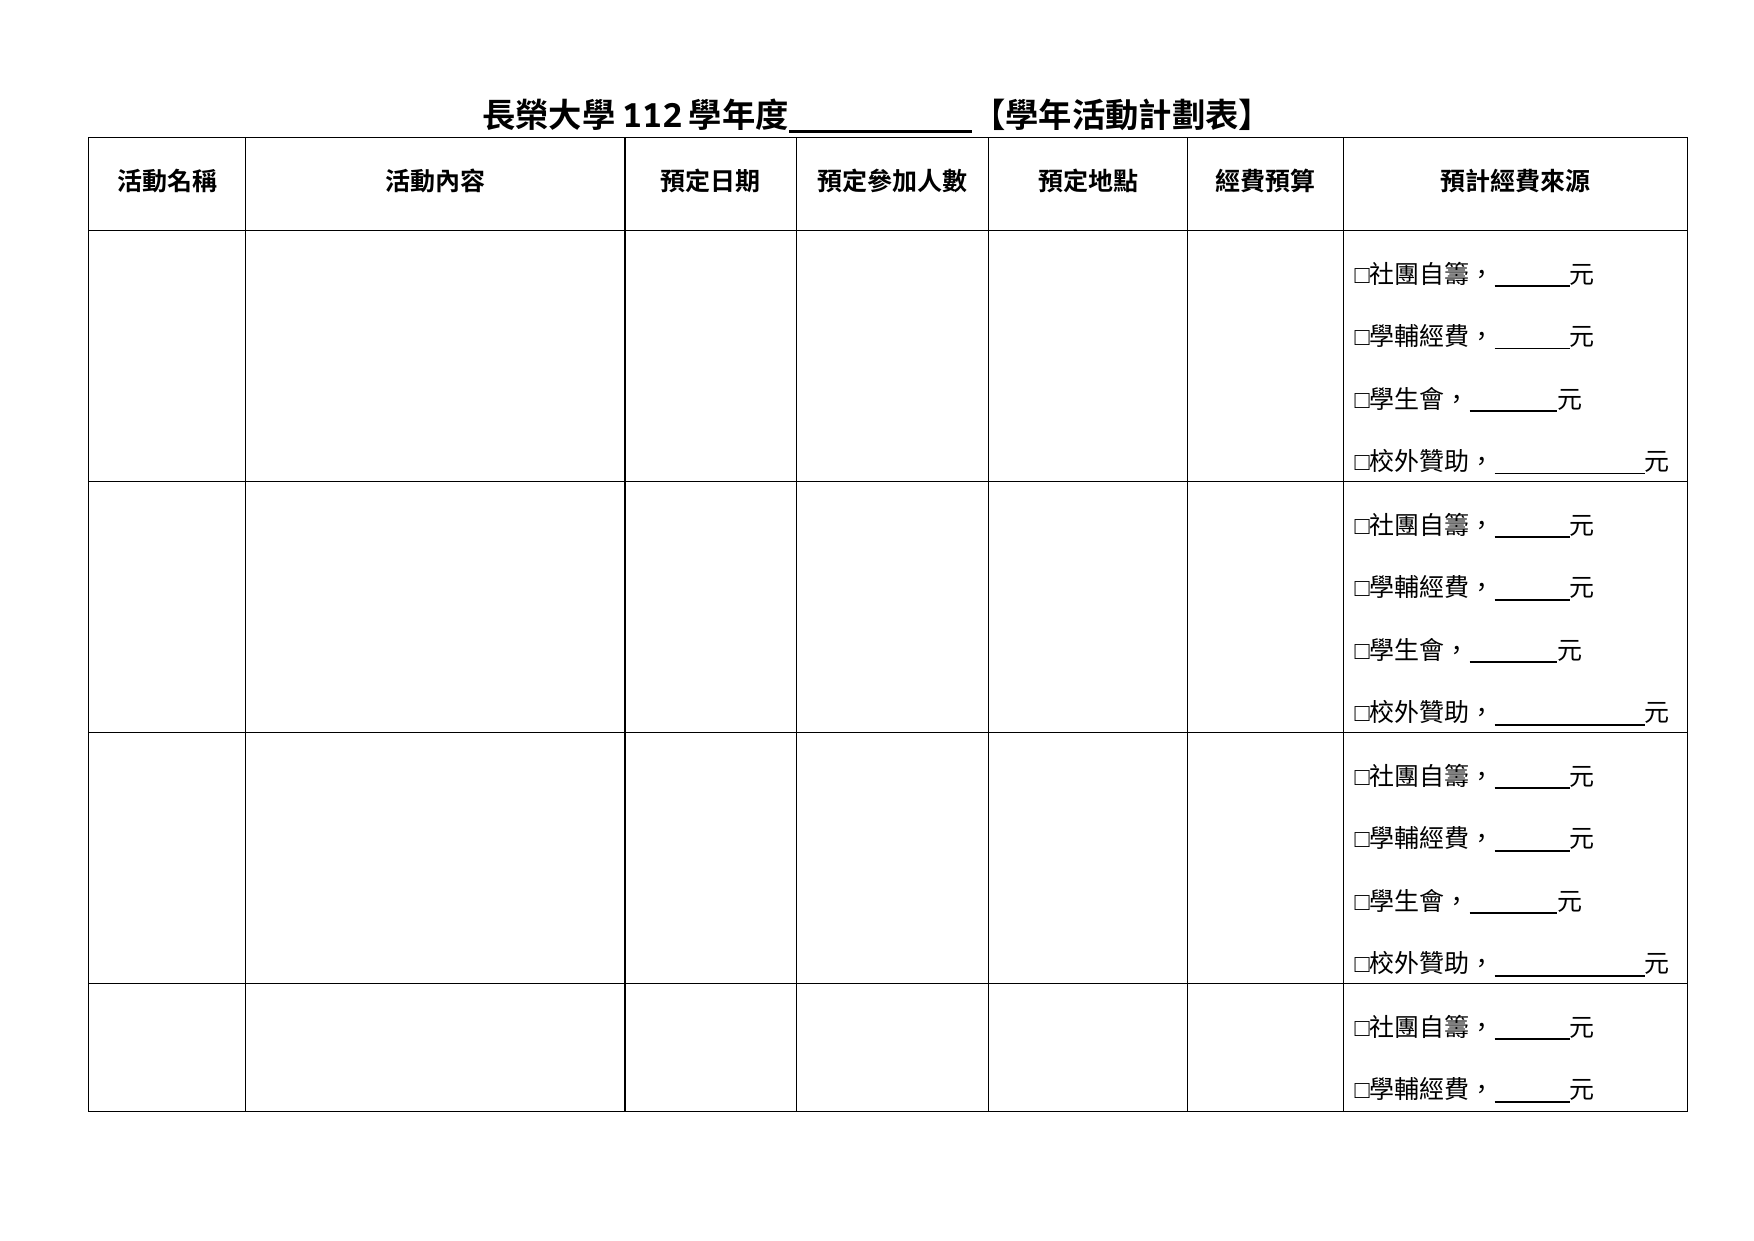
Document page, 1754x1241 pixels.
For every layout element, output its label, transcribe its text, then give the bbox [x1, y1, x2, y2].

table_cell [626, 984, 796, 1111]
table_cell □社團自籌， 元 □學輔經費， 元 [1344, 984, 1687, 1111]
table_cell [1188, 733, 1343, 983]
table_cell [989, 231, 1187, 481]
table_cell □社團自籌， 元 □學輔經費， 元 □學生會， 元 □校外贊助， 元 [1344, 482, 1687, 732]
table_cell [1188, 984, 1343, 1111]
table_header 預計經費來源 [1344, 138, 1687, 229]
table_cell [1188, 231, 1343, 481]
table_cell [246, 482, 624, 732]
table_cell [797, 231, 988, 481]
table_header 預定日期 [626, 138, 796, 229]
table_header 預定參加人數 [797, 138, 988, 229]
table_cell [989, 984, 1187, 1111]
table_cell [89, 231, 245, 481]
table_cell [626, 733, 796, 983]
table_cell [989, 482, 1187, 732]
table_cell [797, 482, 988, 732]
table_cell [1188, 482, 1343, 732]
table_cell [246, 733, 624, 983]
table_header 預定地點 [989, 138, 1187, 229]
table_cell [89, 984, 245, 1111]
text 長榮大學112學年度 【學年活動計劃表】 [89, 89, 1665, 137]
table_cell [797, 733, 988, 983]
table_cell [626, 482, 796, 732]
table_cell □社團自籌， 元 □學輔經費， 元 □學生會， 元 □校外贊助， 元 [1344, 231, 1687, 481]
table_cell □社團自籌， 元 □學輔經費， 元 □學生會， 元 □校外贊助， 元 [1344, 733, 1687, 983]
table_cell [989, 733, 1187, 983]
table_header 活動內容 [246, 138, 624, 229]
table_cell [246, 231, 624, 481]
table_cell [89, 733, 245, 983]
table_cell [89, 482, 245, 732]
table_cell [626, 231, 796, 481]
table_cell [797, 984, 988, 1111]
table_header 經費預算 [1188, 138, 1343, 229]
table_cell [246, 984, 624, 1111]
table_header 活動名稱 [89, 138, 245, 229]
